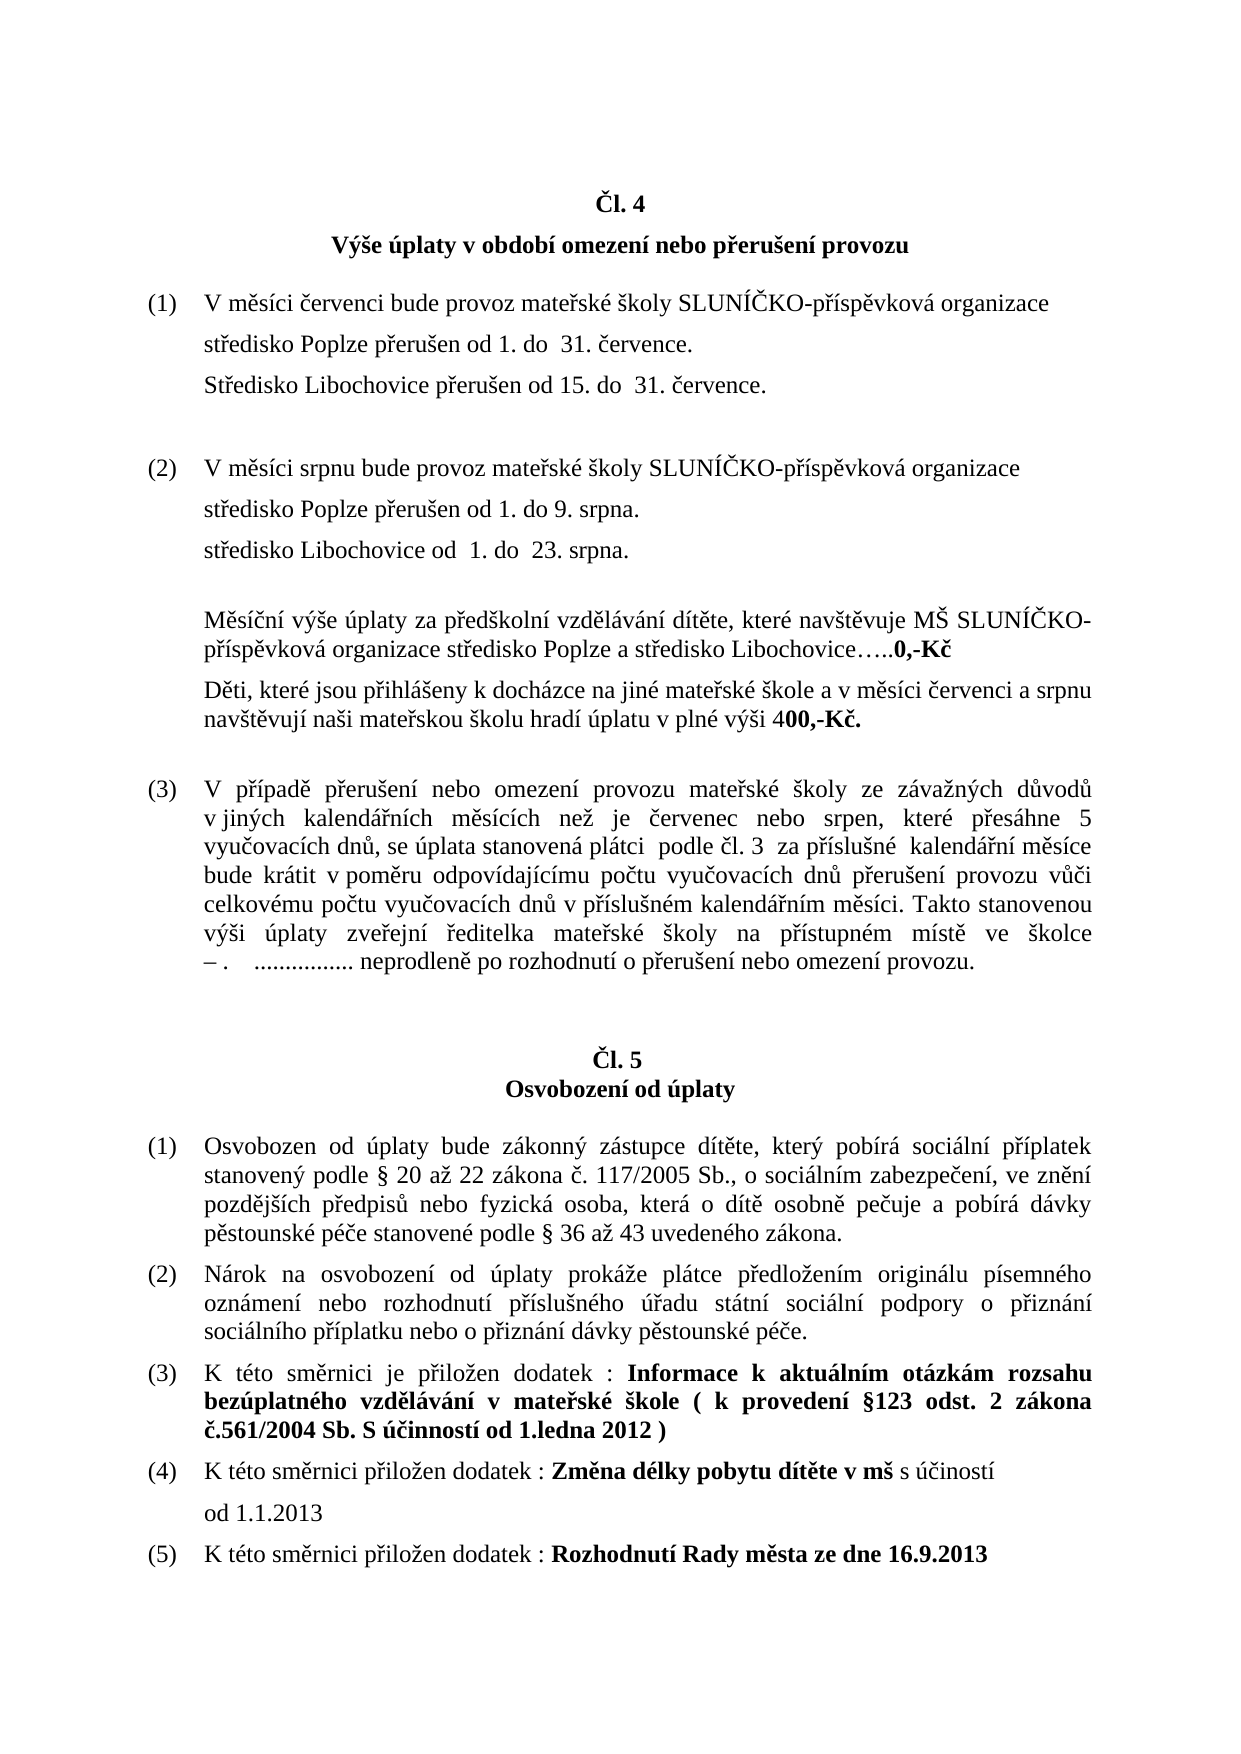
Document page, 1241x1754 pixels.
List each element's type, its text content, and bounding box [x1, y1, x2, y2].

list V měsíci červenci bude provoz mateřské školy SLUNÍČKO-příspěvková organizace [148, 288, 1093, 316]
list Středisko Libochovice přerušen od 15. do 31. července. [148, 370, 1093, 399]
text Čl. 4 [148, 189, 1093, 218]
list K této směrnici přiložen dodatek : Rozhodnutí Rady města ze dne 16.9.2013 [148, 1539, 1093, 1568]
list Děti, které jsou přihlášeny k docházce na jiné mateřské škole a v měsíci červenci a srpnu navštěvují naši mateřskou školu hradí úplatu v plné výši 400,-Kč. [148, 675, 1093, 733]
text Čl. 5 [148, 1045, 1093, 1074]
list Osvobozen od úplaty bude zákonný zástupce dítěte, který pobírá sociální příplatek stanovený podle § 20 až 22 zákona č. 117/2005 Sb., o sociálním zabezpečení, ve znění pozdějších předpisů nebo fyzická osoba, která o dítě osobně pečuje a pobírá dávky pěstounské péče stanovené podle § 36 až 43 uvedeného zákona. [148, 1131, 1093, 1246]
list V případě přerušení nebo omezení provozu mateřské školy ze závažných důvodů v jiných kalendářních měsících než je červenec nebo srpen, které přesáhne 5 vyučovacích dnů, se úplata stanovená plátci podle čl. 3 za příslušné kalendářní měsíce bude krátit v poměru odpovídajícímu počtu vyučovacích dnů přerušení provozu vůči celkovému počtu vyučovacích dnů v příslušném kalendářním měsíci. Takto stanovenou výši úplaty zveřejní ředitelka mateřské školy na přístupném místě ve školce – . ................ neprodleně po rozhodnutí o přerušení nebo omezení provozu. [148, 774, 1093, 975]
text Výše úplaty v období omezení nebo přerušení provozu [148, 230, 1093, 259]
list K této směrnici přiložen dodatek : Změna délky pobytu dítěte v mš s účiností [148, 1456, 1093, 1485]
list od 1.1.2013 [148, 1498, 1093, 1526]
list středisko Poplze přerušen od 1. do 9. srpna. [148, 494, 1093, 523]
list středisko Poplze přerušen od 1. do 31. července. [148, 329, 1093, 358]
list Měsíční výše úplaty za předškolní vzdělávání dítěte, které navštěvuje MŠ SLUNÍČKO-příspěvková organizace středisko Poplze a středisko Libochovice…..0,-Kč [148, 605, 1093, 663]
list K této směrnici je přiložen dodatek : Informace k aktuálním otázkám rozsahu bezúplatného vzdělávání v mateřské škole ( k provedení §123 odst. 2 zákona č.561/2004 Sb. S účinností od 1.ledna 2012 ) [148, 1358, 1093, 1444]
text Osvobození od úplaty [148, 1074, 1093, 1103]
list Nárok na osvobození od úplaty prokáže plátce předložením originálu písemného oznámení nebo rozhodnutí příslušného úřadu státní sociální podpory o přiznání sociálního příplatku nebo o přiznání dávky pěstounské péče. [148, 1259, 1093, 1345]
list V měsíci srpnu bude provoz mateřské školy SLUNÍČKO-příspěvková organizace [148, 453, 1093, 481]
list středisko Libochovice od 1. do 23. srpna. [148, 535, 1093, 564]
